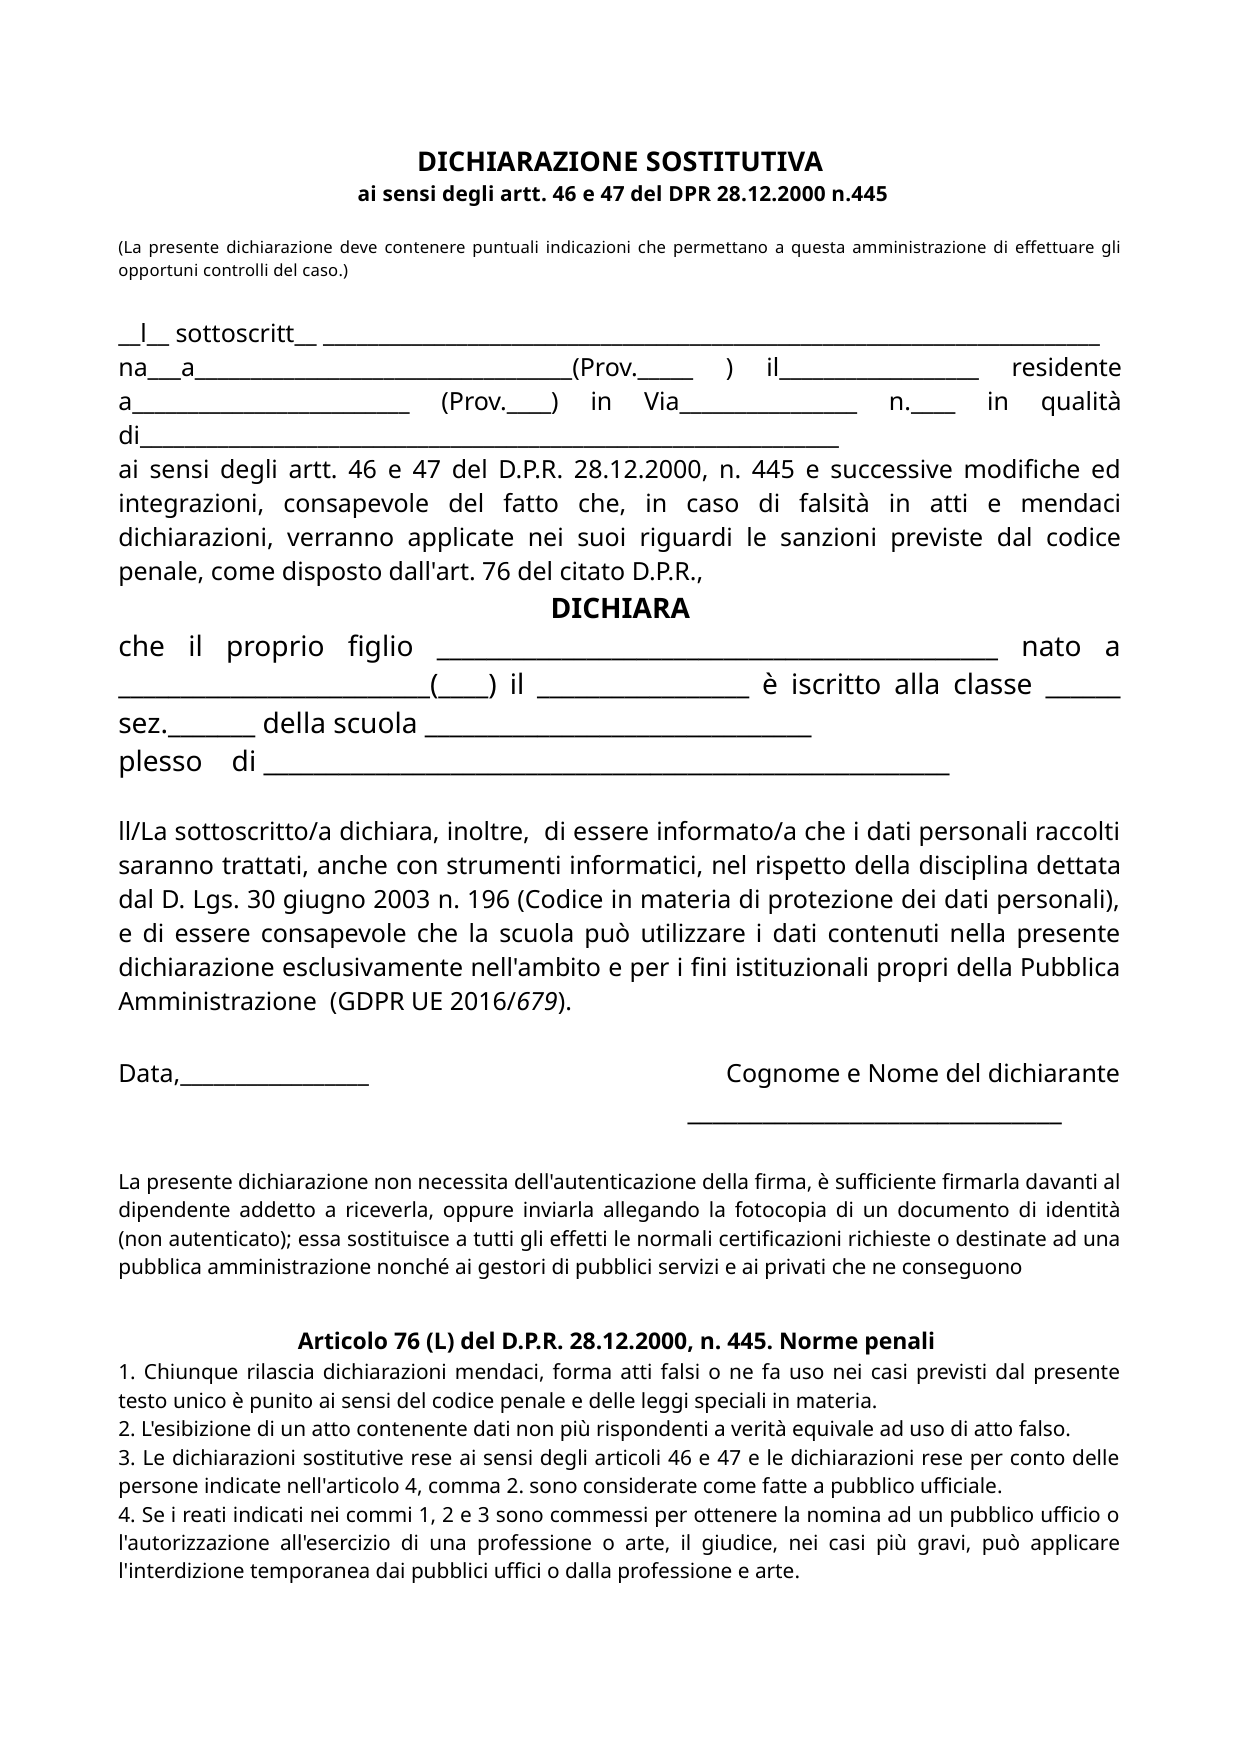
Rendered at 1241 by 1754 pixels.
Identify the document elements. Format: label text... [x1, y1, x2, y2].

text (La presente dichiarazione deve contenere puntuali indicazioni che permettano a questa amministrazione di effettuare gli opportuni controlli del caso.) [118, 236, 1122, 281]
text Articolo 76 (L) del D.P.R. 28.12.2000, n. 445. Norme penali [118, 1319, 1122, 1357]
text ai sensi degli artt. 46 e 47 del D.P.R. 28.12.2000, n. 445 e successive modifiche ed integrazioni, consapevole del fatto che, in caso di falsità in atti e mendaci dichiarazioni, verranno applicate nei suoi riguardi le sanzioni previste dal codice penale, come disposto dall'art. 76 del citato D.P.R., [118, 452, 1122, 588]
text La presente dichiarazione non necessita dell'autenticazione della firma, è sufficiente firmarla davanti al dipendente addetto a riceverla, oppure inviarla allegando la fotocopia di un documento di identità (non autenticato); essa sostituisce a tutti gli effetti le normali certificazioni richieste o destinate ad una pubblica amministrazione nonché ai gestori di pubblici servizi e ai privati che ne conseguono [118, 1167, 1122, 1281]
text ______________________________ [118, 1090, 1122, 1129]
text 1. Chiunque rilascia dichiarazioni mendaci, forma atti falsi o ne fa uso nei casi previsti dal presente testo unico è punito ai sensi del codice penale e delle leggi speciali in materia. [118, 1357, 1122, 1414]
text ll/La sottoscritto/a dichiara, inoltre, di essere informato/a che i dati personali raccolti saranno trattati, anche con strumenti informatici, nel rispetto della disciplina dettata dal D. Lgs. 30 giugno 2003 n. 196 (Codice in materia di protezione dei dati personali), e di essere consapevole che la scuola può utilizzare i dati contenuti nella presente dichiarazione esclusivamente nell'ambito e per i fini istituzionali propri della Pubblica Amministrazione (GDPR UE 2016/679). [118, 814, 1122, 1018]
text plesso di _______________________________________________________ [118, 741, 1122, 779]
text ai sensi degli artt. 46 e 47 del DPR 28.12.2000 n.445 [118, 179, 1122, 207]
text 4. Se i reati indicati nei commi 1, 2 e 3 sono commessi per ottenere la nomina ad un pubblico ufficio o l'autorizzazione all'esercizio di una professione o arte, il giudice, nei casi più gravi, può applicare l'interdizione temporanea dai pubblici uffici o dalla professione e arte. [118, 1500, 1122, 1585]
text 2. L'esibizione di un atto contenente dati non più rispondenti a verità equivale ad uso di atto falso. [118, 1414, 1122, 1443]
text 3. Le dichiarazioni sostitutive rese ai sensi degli articoli 46 e 47 e le dichiarazioni rese per conto delle persone indicate nell'articolo 4, comma 2. sono considerate come fatte a pubblico ufficiale. [118, 1443, 1122, 1500]
text DICHIARA [118, 588, 1122, 626]
text Data,_________________ Cognome e Nome del dichiarante [118, 1052, 1122, 1090]
text na___a__________________________________(Prov._____ ) il__________________ residente a_________________________ (Prov.____) in Via________________ n.____ in qualità di_______________________________________________________________ [118, 349, 1122, 452]
text __l__ sottoscritt__ ______________________________________________________________________ [118, 315, 1122, 349]
text che il proprio figlio _____________________________________________ nato a _________________________(____) il _________________ è iscritto alla classe ______ sez._______ della scuola _______________________________ [118, 626, 1122, 741]
text DICHIARAZIONE SOSTITUTIVA [118, 142, 1122, 179]
